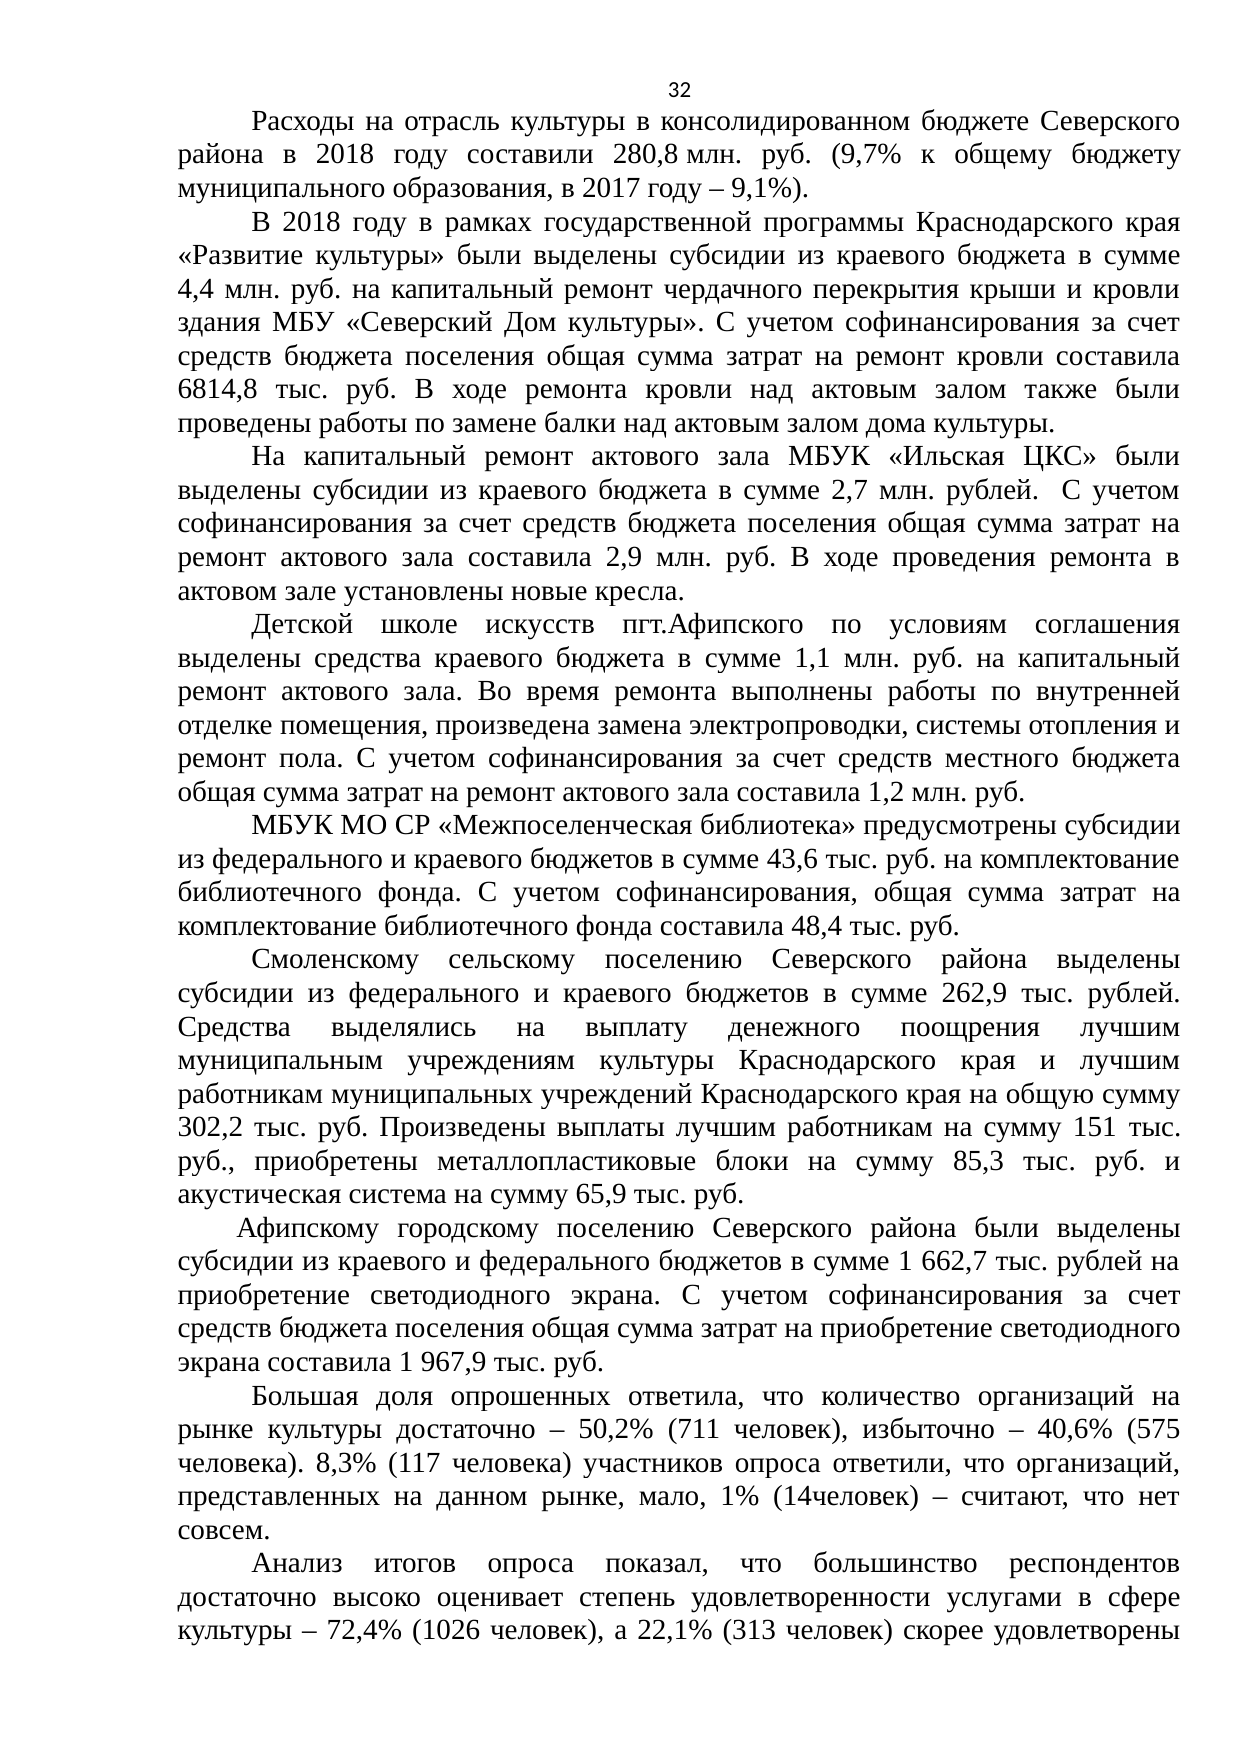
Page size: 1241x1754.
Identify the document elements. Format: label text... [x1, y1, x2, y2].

text Афипскому городскому поселению Северского района были выделены субсидии из краевого и федерального бюджетов в сумме 1 662,7 тыс. рублей на приобретение светодиодного экрана. С учетом софинансирования за счет средств бюджета поселения общая сумма затрат на приобретение светодиодного экрана составила 1 967,9 тыс. руб. [177, 1210, 1181, 1378]
text Большая доля опрошенных ответила, что количество организаций на рынке культуры достаточно – 50,2% (711 человек), избыточно – 40,6% (575 человека). 8,3% (117 человека) участников опроса ответили, что организаций, представленных на данном рынке, мало, 1% (14человек) – считают, что нет совсем. [177, 1378, 1181, 1545]
text Смоленскому сельскому поселению Северского района выделены субсидии из федерального и краевого бюджетов в сумме 262,9 тыс. рублей. Средства выделялись на выплату денежного поощрения лучшим муниципальным учреждениям культуры Краснодарского края и лучшим работникам муниципальных учреждений Краснодарского края на общую сумму 302,2 тыс. руб. Произведены выплаты лучшим работникам на сумму 151 тыс. руб., приобретены металлопластиковые блоки на сумму 85,3 тыс. руб. и акустическая система на сумму 65,9 тыс. руб. [177, 942, 1181, 1210]
text Анализ итогов опроса показал, что большинство респондентов достаточно высоко оценивает степень удовлетворенности услугами в сфере культуры – 72,4% (1026 человек), а 22,1% (313 человек) скорее удовлетворены [177, 1545, 1181, 1646]
text МБУК МО СР «Межпоселенческая библиотека» предусмотрены субсидии из федерального и краевого бюджетов в сумме 43,6 тыс. руб. на комплектование библиотечного фонда. С учетом софинансирования, общая сумма затрат на комплектование библиотечного фонда составила 48,4 тыс. руб. [177, 807, 1181, 942]
text На капитальный ремонт актового зала МБУК «Ильская ЦКС» были выделены субсидии из краевого бюджета в сумме 2,7 млн. рублей. С учетом софинансирования за счет средств бюджета поселения общая сумма затрат на ремонт актового зала составила 2,9 млн. руб. В ходе проведения ремонта в актовом зале установлены новые кресла. [177, 438, 1181, 606]
text Расходы на отрасль культуры в консолидированном бюджете Северского района в 2018 году составили 280,8 млн. руб. (9,7% к общему бюджету муниципального образования, в 2017 году – 9,1%). [177, 103, 1181, 204]
text В 2018 году в рамках государственной программы Краснодарского края «Развитие культуры» были выделены субсидии из краевого бюджета в сумме 4,4 млн. руб. на капитальный ремонт чердачного перекрытия крыши и кровли здания МБУ «Северский Дом культуры». С учетом софинансирования за счет средств бюджета поселения общая сумма затрат на ремонт кровли составила 6814,8 тыс. руб. В ходе ремонта кровли над актовым залом также были проведены работы по замене балки над актовым залом дома культуры. [177, 204, 1181, 438]
text Детской школе искусств пгт.Афипского по условиям соглашения выделены средства краевого бюджета в сумме 1,1 млн. руб. на капитальный ремонт актового зала. Во время ремонта выполнены работы по внутренней отделке помещения, произведена замена электропроводки, системы отопления и ремонт пола. С учетом софинансирования за счет средств местного бюджета общая сумма затрат на ремонт актового зала составила 1,2 млн. руб. [177, 606, 1181, 807]
